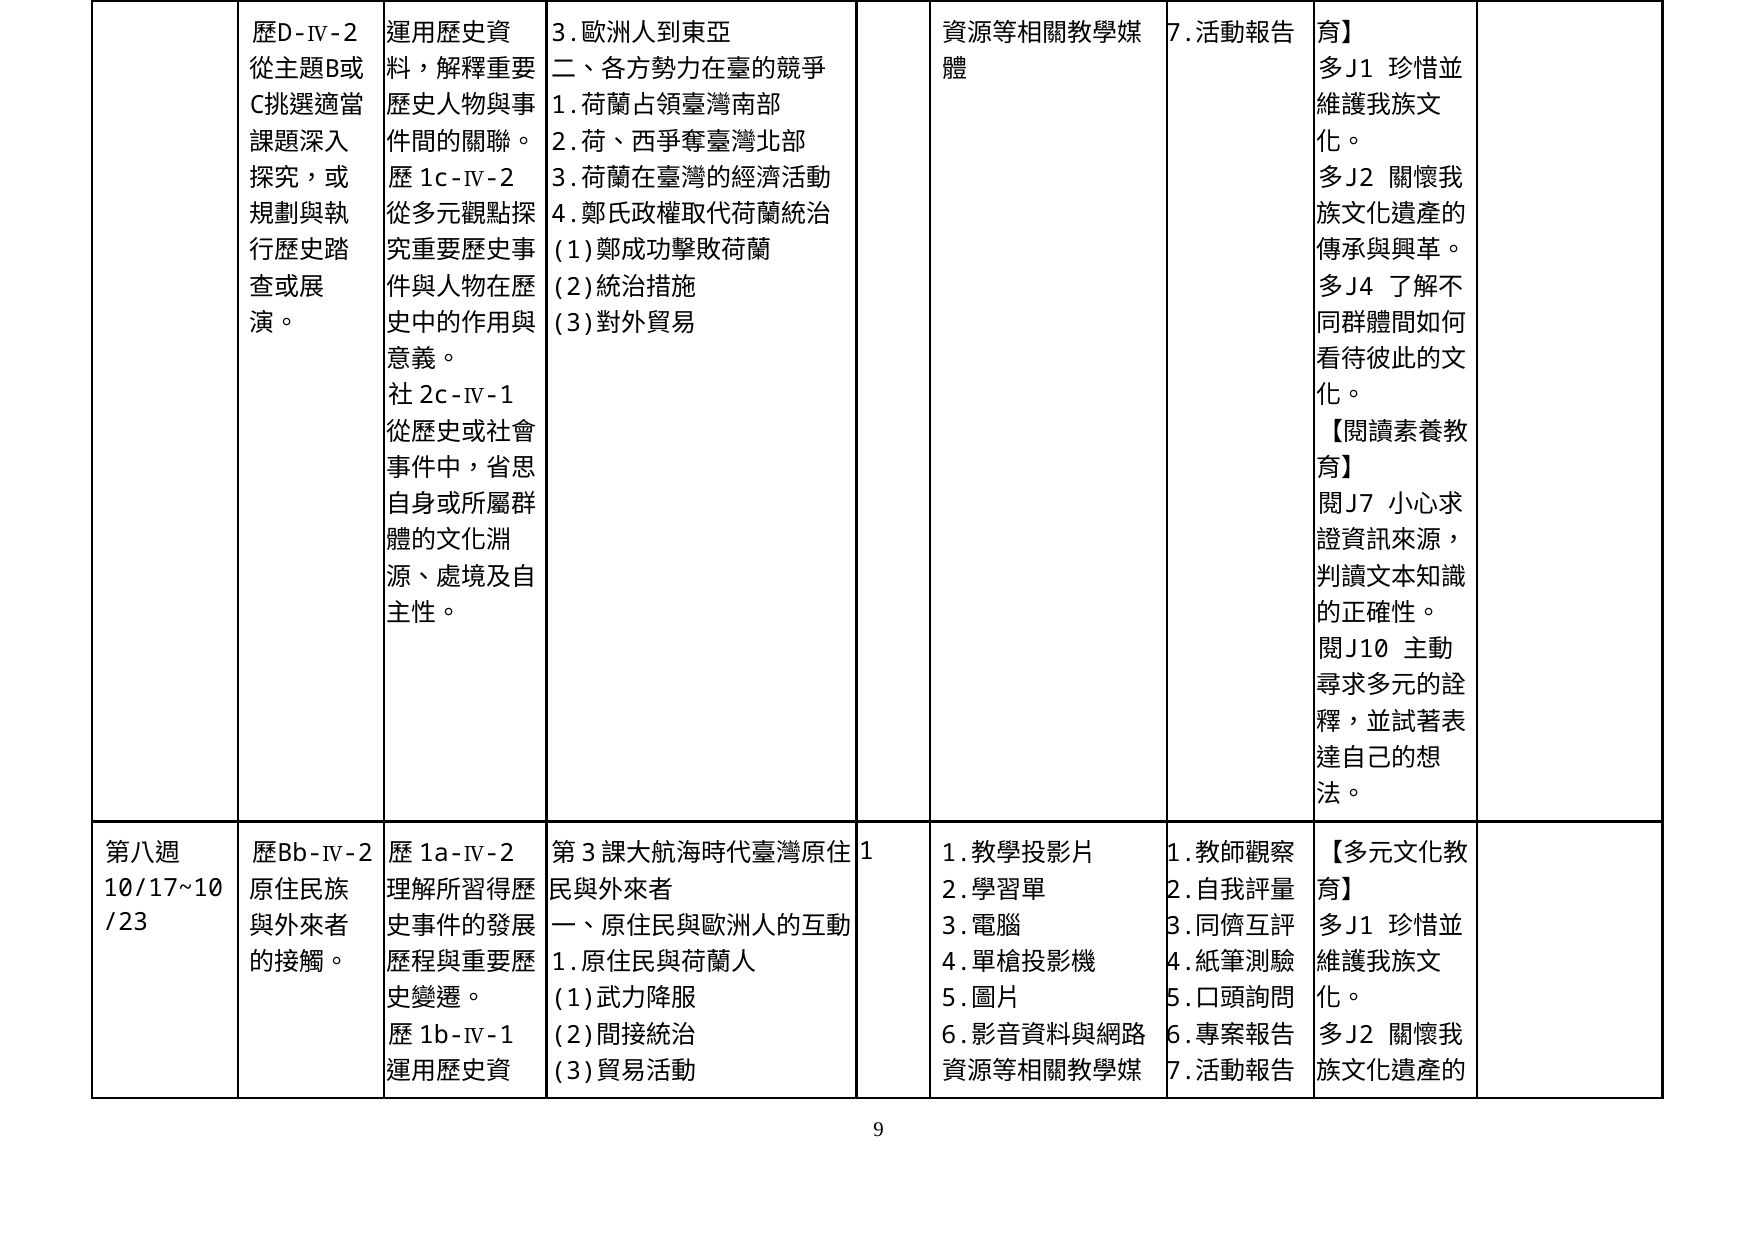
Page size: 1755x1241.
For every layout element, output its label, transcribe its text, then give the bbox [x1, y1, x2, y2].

table_cell [1478, 2, 1661, 820]
table_cell 1 [858, 823, 929, 1097]
table_cell 資源等相關教學媒體 [931, 2, 1166, 820]
table_cell [858, 2, 929, 820]
table_cell 【多元文化教育】 多J1 珍惜並維護我族文化。 多J2 關懷我族文化遺產的 [1315, 823, 1476, 1097]
table_cell 3.歐洲人到東亞 二、各方勢力在臺的競爭 1.荷蘭占領臺灣南部 2.荷、西爭奪臺灣北部 3.荷蘭在臺灣的經濟活動 4.鄭氏政權取代荷蘭統治 (1)鄭成功擊敗荷蘭 (2)統治措施 (3)對外貿易 [548, 2, 855, 820]
table_cell 歷Bb-Ⅳ-2 原住民族與外來者的接觸。 [239, 823, 383, 1097]
table_cell 第八週10/17~10/23 [93, 823, 237, 1097]
table_cell [93, 2, 237, 820]
table_cell 歷1a-Ⅳ-2 理解所習得歷史事件的發展歷程與重要歷史變遷。 歷1b-Ⅳ-1 運用歷史資 [385, 823, 545, 1097]
table_cell 7.活動報告 [1168, 2, 1313, 820]
table_cell 1.教師觀察 2.自我評量 3.同儕互評 4.紙筆測驗 5.口頭詢問 6.專案報告 7.活動報告 [1168, 823, 1313, 1097]
table_cell 歷D-Ⅳ-2 從主題B或C挑選適當課題深入探究，或規劃與執行歷史踏查或展演。 [239, 2, 383, 820]
table_cell 第3課大航海時代臺灣原住民與外來者 一、原住民與歐洲人的互動 1.原住民與荷蘭人 (1)武力降服 (2)間接統治 (3)貿易活動 [548, 823, 855, 1097]
table_cell 運用歷史資料，解釋重要歷史人物與事件間的關聯。 歷1c-Ⅳ-2 從多元觀點探究重要歷史事件與人物在歷史中的作用與意義。 社2c-Ⅳ-1 從歷史或社會事件中，省思自身或所屬群體的文化淵源、處境及自主性。 [385, 2, 545, 820]
table_cell 1.教學投影片 2.學習單 3.電腦 4.單槍投影機 5.圖片 6.影音資料與網路資源等相關教學媒 [931, 823, 1166, 1097]
table_cell [1478, 823, 1661, 1097]
table_cell 育】 多J1 珍惜並維護我族文化。 多J2 關懷我族文化遺產的傳承與興革。 多J4 了解不同群體間如何看待彼此的文化。 【閱讀素養教育】 閱J7 小心求證資訊來源，判讀文本知識的正確性。 閱J10 主動尋求多元的詮釋，並試著表達自己的想法。 [1315, 2, 1476, 820]
